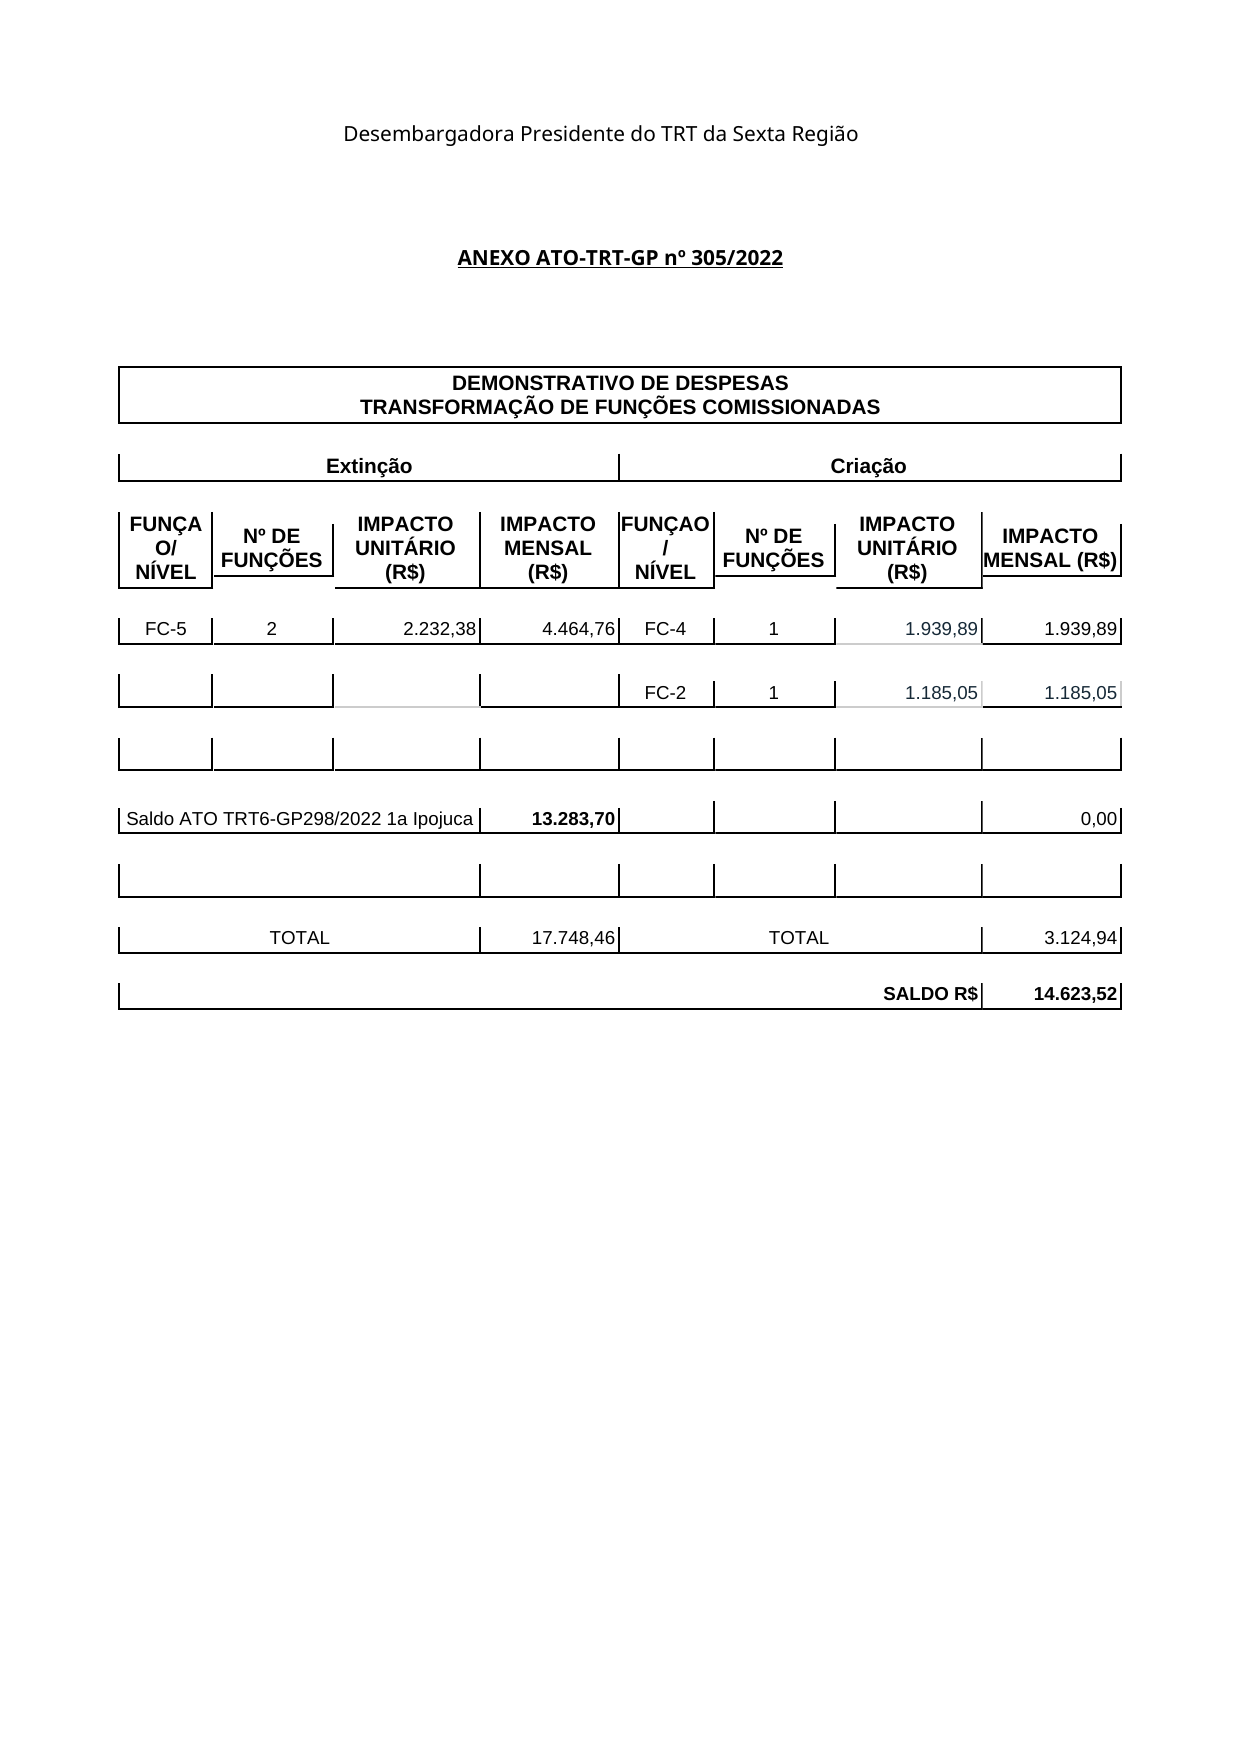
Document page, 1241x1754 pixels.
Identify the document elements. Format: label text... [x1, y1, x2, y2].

table_cell [481, 738, 618, 769]
table_cell [214, 645, 334, 674]
table_cell 2 [214, 618, 332, 643]
table_cell [481, 674, 618, 706]
table_cell [335, 771, 481, 801]
table_cell [983, 898, 1122, 927]
table_cell [118, 645, 213, 674]
table_cell IMPACTO UNITÁRIO (R$) [836, 512, 981, 587]
table_cell [118, 898, 481, 927]
table_cell [620, 738, 713, 769]
table_cell FC-5 [120, 618, 211, 643]
table_cell [214, 577, 334, 618]
table_cell Nº DE FUNÇÕES [214, 512, 334, 575]
table_cell [983, 708, 1122, 737]
table_cell [715, 577, 836, 618]
table_cell Nº DE FUNÇÕES [715, 512, 836, 575]
table_cell Saldo ATO TRT6-GP298/2022 1a Ipojuca [118, 801, 481, 832]
table_cell 2.232,38 [335, 618, 479, 643]
table_cell [715, 864, 834, 896]
table_cell [983, 1010, 1122, 1039]
table_cell IMPACTO MENSAL (R$) [481, 512, 618, 587]
table_cell [335, 674, 479, 706]
table_cell [983, 954, 1122, 983]
table_cell 1 [715, 618, 834, 643]
table_cell [120, 864, 479, 896]
table_cell SALDO R$ [120, 983, 981, 1008]
table_cell FC-2 [620, 674, 715, 706]
table_cell 1.939,89 [983, 618, 1120, 643]
table_cell [481, 771, 620, 801]
table_cell 17.748,46 [481, 927, 618, 952]
table_cell [715, 708, 836, 737]
table_cell [715, 738, 834, 769]
table_cell [836, 834, 983, 864]
table_cell 1.185,05 [836, 674, 983, 706]
table_cell [836, 708, 983, 737]
table_cell [620, 898, 715, 927]
table_cell [214, 674, 332, 706]
table_cell [620, 708, 715, 737]
table_cell [120, 674, 211, 706]
table_cell [620, 801, 713, 832]
table_cell [120, 738, 211, 769]
table_cell [983, 864, 1120, 896]
table_cell Extinção [120, 454, 618, 480]
table_cell FUNÇAO/ NÍVEL [120, 512, 211, 587]
table_cell [836, 645, 983, 674]
table_cell [715, 898, 836, 927]
table_header [118, 424, 1122, 453]
table_cell [214, 708, 334, 737]
table_cell [715, 801, 834, 832]
table_cell [620, 589, 715, 618]
table_cell 0,00 [983, 801, 1122, 832]
table_cell [118, 482, 620, 512]
table_cell [983, 577, 1122, 618]
table_cell [620, 482, 1122, 512]
table_cell [836, 898, 983, 927]
table_cell [983, 738, 1120, 769]
table_cell 1.939,89 [836, 618, 981, 643]
table_header DEMONSTRATIVO DE DESPESAS TRANSFORMAÇÃO DE FUNÇÕES COMISSIONADAS [120, 368, 1120, 422]
table_cell [715, 645, 836, 674]
table_cell [481, 954, 620, 983]
table_cell [983, 834, 1122, 864]
table_cell TOTAL [120, 927, 479, 952]
table_cell [481, 645, 620, 674]
table_cell [620, 771, 715, 801]
table_cell IMPACTO UNITÁRIO (R$) [335, 512, 479, 587]
table_cell [983, 771, 1122, 801]
table_cell [214, 738, 332, 769]
table_cell [836, 864, 981, 896]
table_cell 14.623,52 [983, 983, 1120, 1008]
table_cell [118, 771, 213, 801]
table_cell [118, 1010, 983, 1039]
table_cell [335, 738, 479, 769]
table_cell [481, 589, 620, 618]
table_cell TOTAL [620, 927, 981, 952]
table_cell [836, 801, 981, 832]
table_cell [620, 645, 715, 674]
table_cell [620, 864, 713, 896]
table_cell 4.464,76 [481, 618, 618, 643]
table_cell FC-4 [620, 618, 713, 643]
table_cell [836, 771, 983, 801]
table_cell [481, 898, 620, 927]
table_cell FUNÇAO/ NÍVEL [620, 512, 713, 587]
table_cell [620, 954, 983, 983]
table_cell [983, 645, 1122, 674]
table_cell 13.283,70 [481, 801, 620, 832]
text Desembargadora Presidente do TRT da Sexta Região [118, 118, 1122, 148]
table_cell [118, 834, 481, 864]
table_cell 1.185,05 [983, 674, 1122, 706]
table_cell [715, 834, 836, 864]
text ANEXO ATO-TRT-GP nº 305/2022 [118, 243, 1122, 271]
table_cell IMPACTO MENSAL (R$) [983, 512, 1122, 575]
table_cell [118, 589, 213, 618]
table_cell Criação [620, 454, 1120, 480]
table_cell [481, 708, 620, 737]
table_cell [335, 589, 481, 618]
table_cell 3.124,94 [983, 927, 1120, 952]
table_cell [481, 864, 618, 896]
table_cell [836, 589, 983, 618]
table_cell [335, 645, 481, 674]
table_cell [481, 834, 620, 864]
table_cell [118, 954, 481, 983]
table_cell 1 [715, 674, 836, 706]
table_cell [118, 708, 213, 737]
table_cell [214, 771, 334, 801]
table_cell [620, 834, 715, 864]
table_cell [335, 708, 481, 737]
table_cell [715, 771, 836, 801]
table_cell [836, 738, 981, 769]
